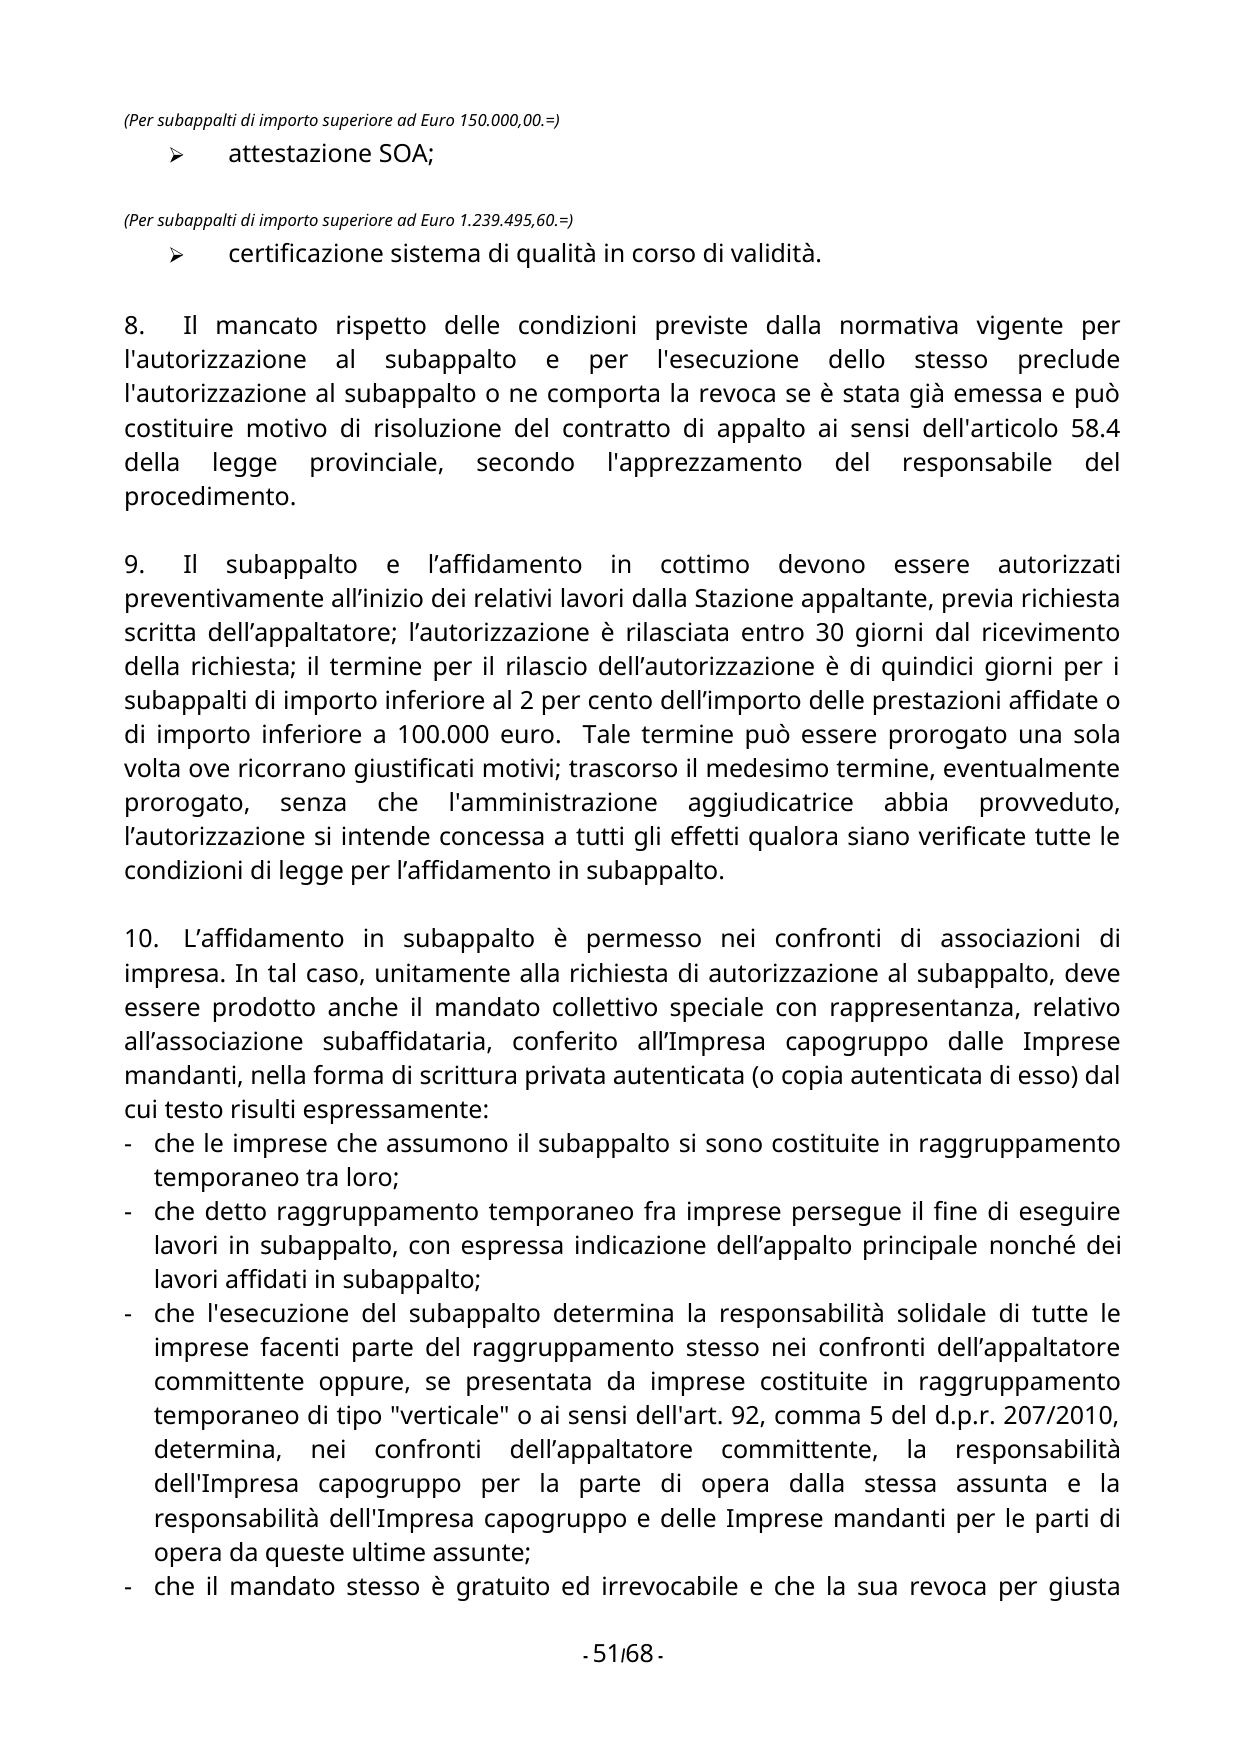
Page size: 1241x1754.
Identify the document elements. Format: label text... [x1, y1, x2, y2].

text (Per subappalti di importo superiore ad Euro 150.000,00.=) [124, 109, 1122, 132]
text 10. L’affidamento in subappalto è permesso nei confronti di associazioni di impresa. In tal caso, unitamente alla richiesta di autorizzazione al subappalto, deve essere prodotto anche il mandato collettivo speciale con rappresentanza, relativo all’associazione subaffidataria, conferito all’Impresa capogruppo dalle Imprese mandanti, nella forma di scrittura privata autenticata (o copia autenticata di esso) dal cui testo risulti espressamente: [124, 921, 1122, 1126]
text - che il mandato stesso è gratuito ed irrevocabile e che la sua revoca per giusta [124, 1568, 1122, 1602]
text - che detto raggruppamento temporaneo fra imprese persegue il fine di eseguire lavori in subappalto, con espressa indicazione dell’appalto principale nonché dei lavori affidati in subappalto; [124, 1194, 1122, 1296]
text (Per subappalti di importo superiore ad Euro 1.239.495,60.=) [124, 208, 1122, 231]
text 8. Il mancato rispetto delle condizioni previste dalla normativa vigente per l'autorizzazione al subappalto e per l'esecuzione dello stesso preclude l'autorizzazione al subappalto o ne comporta la revoca se è stata già emessa e può costituire motivo di risoluzione del contratto di appalto ai sensi dell'articolo 58.4 della legge provinciale, secondo l'apprezzamento del responsabile del procedimento. [124, 308, 1122, 512]
text 9. Il subappalto e l’affidamento in cottimo devono essere autorizzati preventivamente all’inizio dei relativi lavori dalla Stazione appaltante, previa richiesta scritta dell’appaltatore; l’autorizzazione è rilasciata entro 30 giorni dal ricevimento della richiesta; il termine per il rilascio dell’autorizzazione è di quindici giorni per i subappalti di importo inferiore al 2 per cento dell’importo delle prestazioni affidate o di importo inferiore a 100.000 euro. Tale termine può essere prorogato una sola volta ove ricorrano giustificati motivi; trascorso il medesimo termine, eventualmente prorogato, senza che l'amministrazione aggiudicatrice abbia provveduto, l’autorizzazione si intende concessa a tutti gli effetti qualora siano verificate tutte le condizioni di legge per l’affidamento in subappalto. [124, 546, 1122, 887]
text - che le imprese che assumono il subappalto si sono costituite in raggruppamento temporaneo tra loro; [124, 1126, 1122, 1194]
list attestazione SOA; [169, 132, 1122, 174]
text - che l'esecuzione del subappalto determina la responsabilità solidale di tutte le imprese facenti parte del raggruppamento stesso nei confronti dell’appaltatore committente oppure, se presentata da imprese costituite in raggruppamento temporaneo di tipo "verticale" o ai sensi dell'art. 92, comma 5 del d.p.r. 207/2010, determina, nei confronti dell’appaltatore committente, la responsabilità dell'Impresa capogruppo per la parte di opera dalla stessa assunta e la responsabilità dell'Impresa capogruppo e delle Imprese mandanti per le parti di opera da queste ultime assunte; [124, 1296, 1122, 1568]
list certificazione sistema di qualità in corso di validità. [169, 231, 1122, 274]
